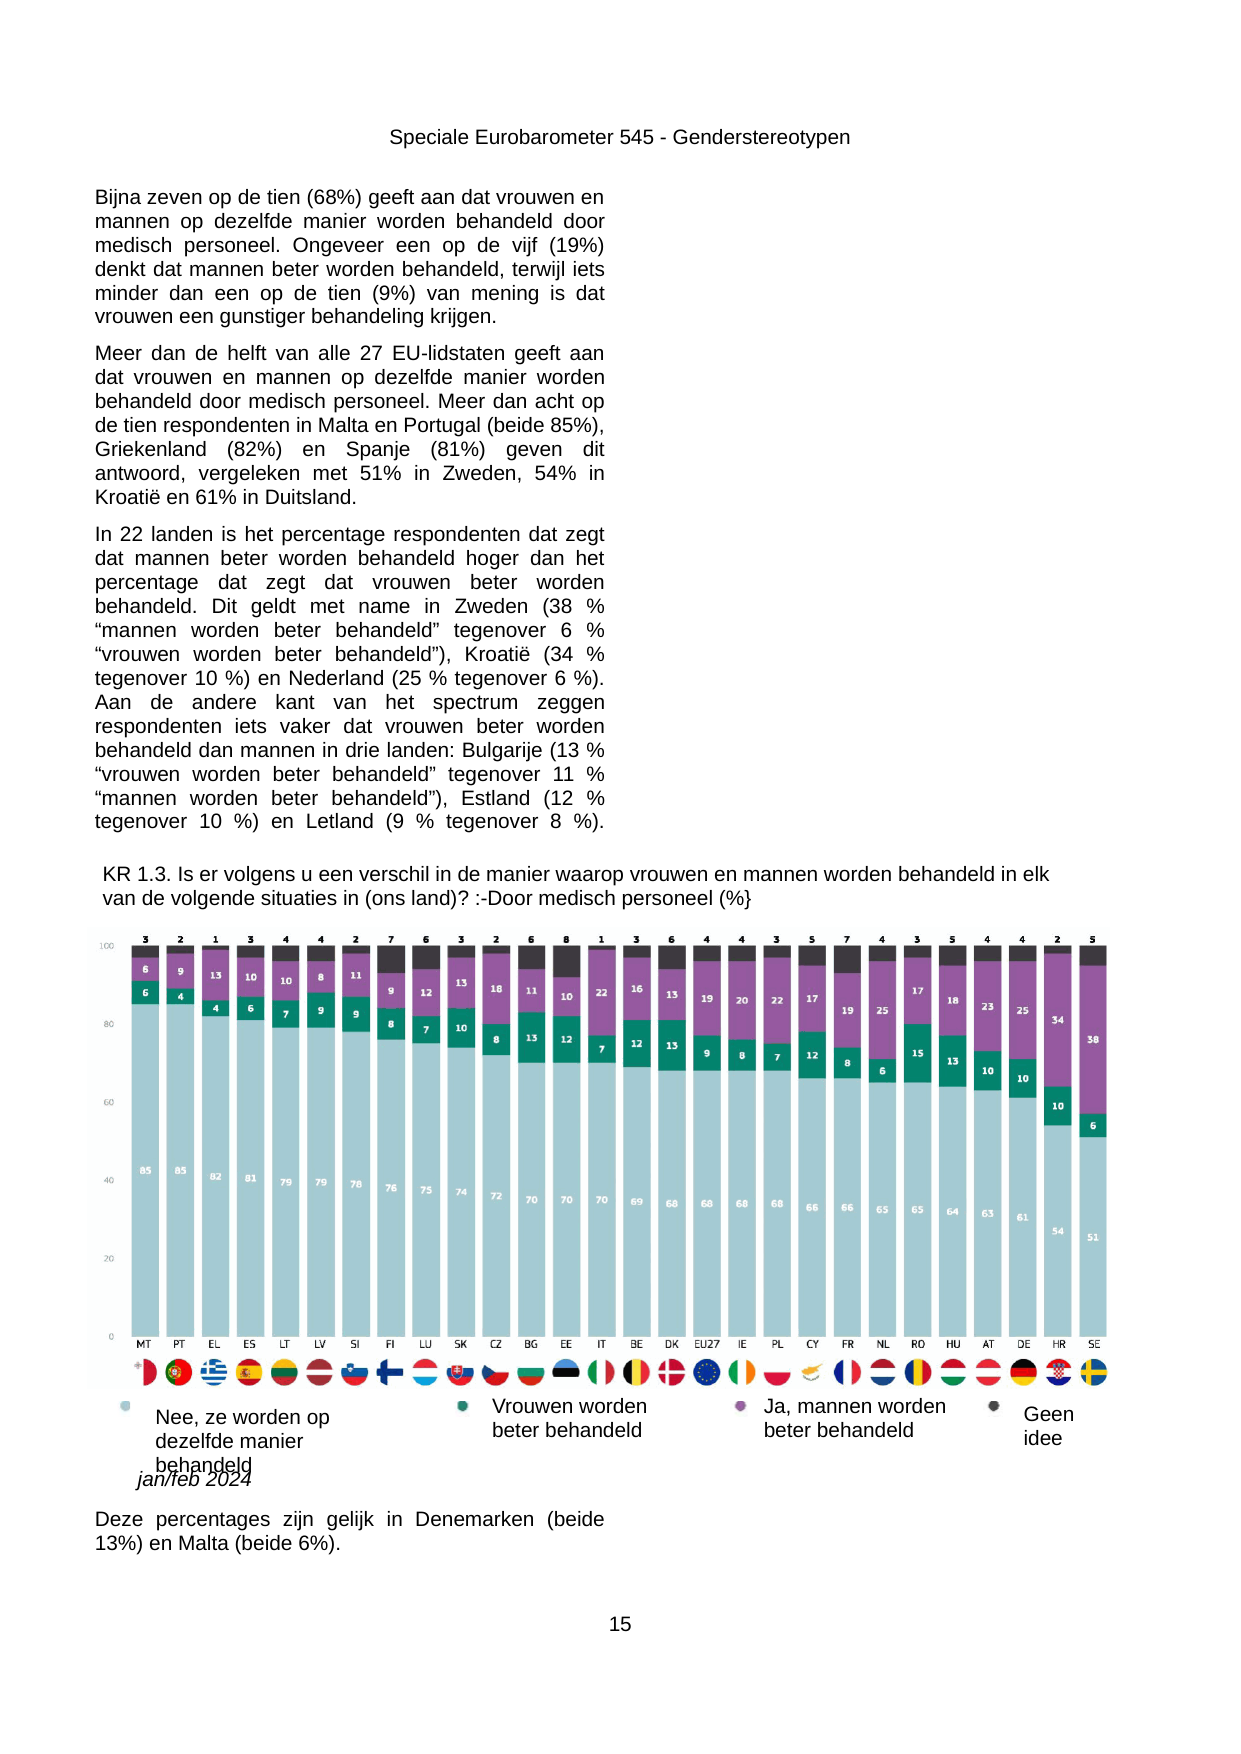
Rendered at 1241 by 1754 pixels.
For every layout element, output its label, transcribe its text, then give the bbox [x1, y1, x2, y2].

picture [117, 1401, 1003, 1417]
text Meer dan de helft van alle 27 EU-lidstaten geeft aan dat vrouwen en mannen op dezelfde manier worden behandeld door medisch personeel. Meer dan acht op de tien respondenten in Malta en Portugal (beide 85%), Griekenland (82%) en Spanje (81%) geven dit antwoord, vergeleken met 51% in Zweden, 54% in Kroatië en 61% in Duitsland. [94, 341, 605, 509]
text In 22 landen is het percentage respondenten dat zegt dat mannen beter worden behandeld hoger dan het percentage dat zegt dat vrouwen beter worden behandeld. Dit geldt met name in Zweden (38 % “mannen worden beter behandeld” tegenover 6 % “vrouwen worden beter behandeld”), Kroatië (34 % tegenover 10 %) en Nederland (25 % tegenover 6 %). Aan de andere kant van het spectrum zeggen respondenten iets vaker dat vrouwen beter worden behandeld dan mannen in drie landen: Bulgarije (13 % “vrouwen worden beter behandeld” tegenover 11 % “mannen worden beter behandeld”), Estland (12 % tegenover 10 %) en Letland (9 % tegenover 8 %). Deze percentages zijn gelijk in Denemarken (beide 13%) en Malta (beide 6%). [94, 522, 605, 927]
text Bijna zeven op de tien (68%) geeft aan dat vrouwen en mannen op dezelfde manier worden behandeld door medisch personeel. Ongeveer een op de vijf (19%) denkt dat mannen beter worden behandeld, terwijl iets minder dan een op de tien (9%) van mening is dat vrouwen een gunstiger behandeling krijgen. [94, 184, 605, 328]
picture [87, 927, 1110, 1389]
picture [495, 1401, 503, 1410]
text In 22 landen is het percentage respondenten dat zegt dat mannen beter worden behandeld hoger dan het percentage dat zegt dat vrouwen beter worden behandeld. Dit geldt met name in Zweden (38 % “mannen worden beter behandeld” tegenover 6 % “vrouwen worden beter behandeld”), Kroatië (34 % tegenover 10 %) en Nederland (25 % tegenover 6 %). Aan de andere kant van het spectrum zeggen respondenten iets vaker dat vrouwen beter worden behandeld dan mannen in drie landen: Bulgarije (13 % “vrouwen worden beter behandeld” tegenover 11 % “mannen worden beter behandeld”), Estland (12 % tegenover 10 %) en Letland (9 % tegenover 8 %). Deze percentages zijn gelijk in Denemarken (beide 13%) en Malta (beide 6%). [94, 1389, 605, 1554]
